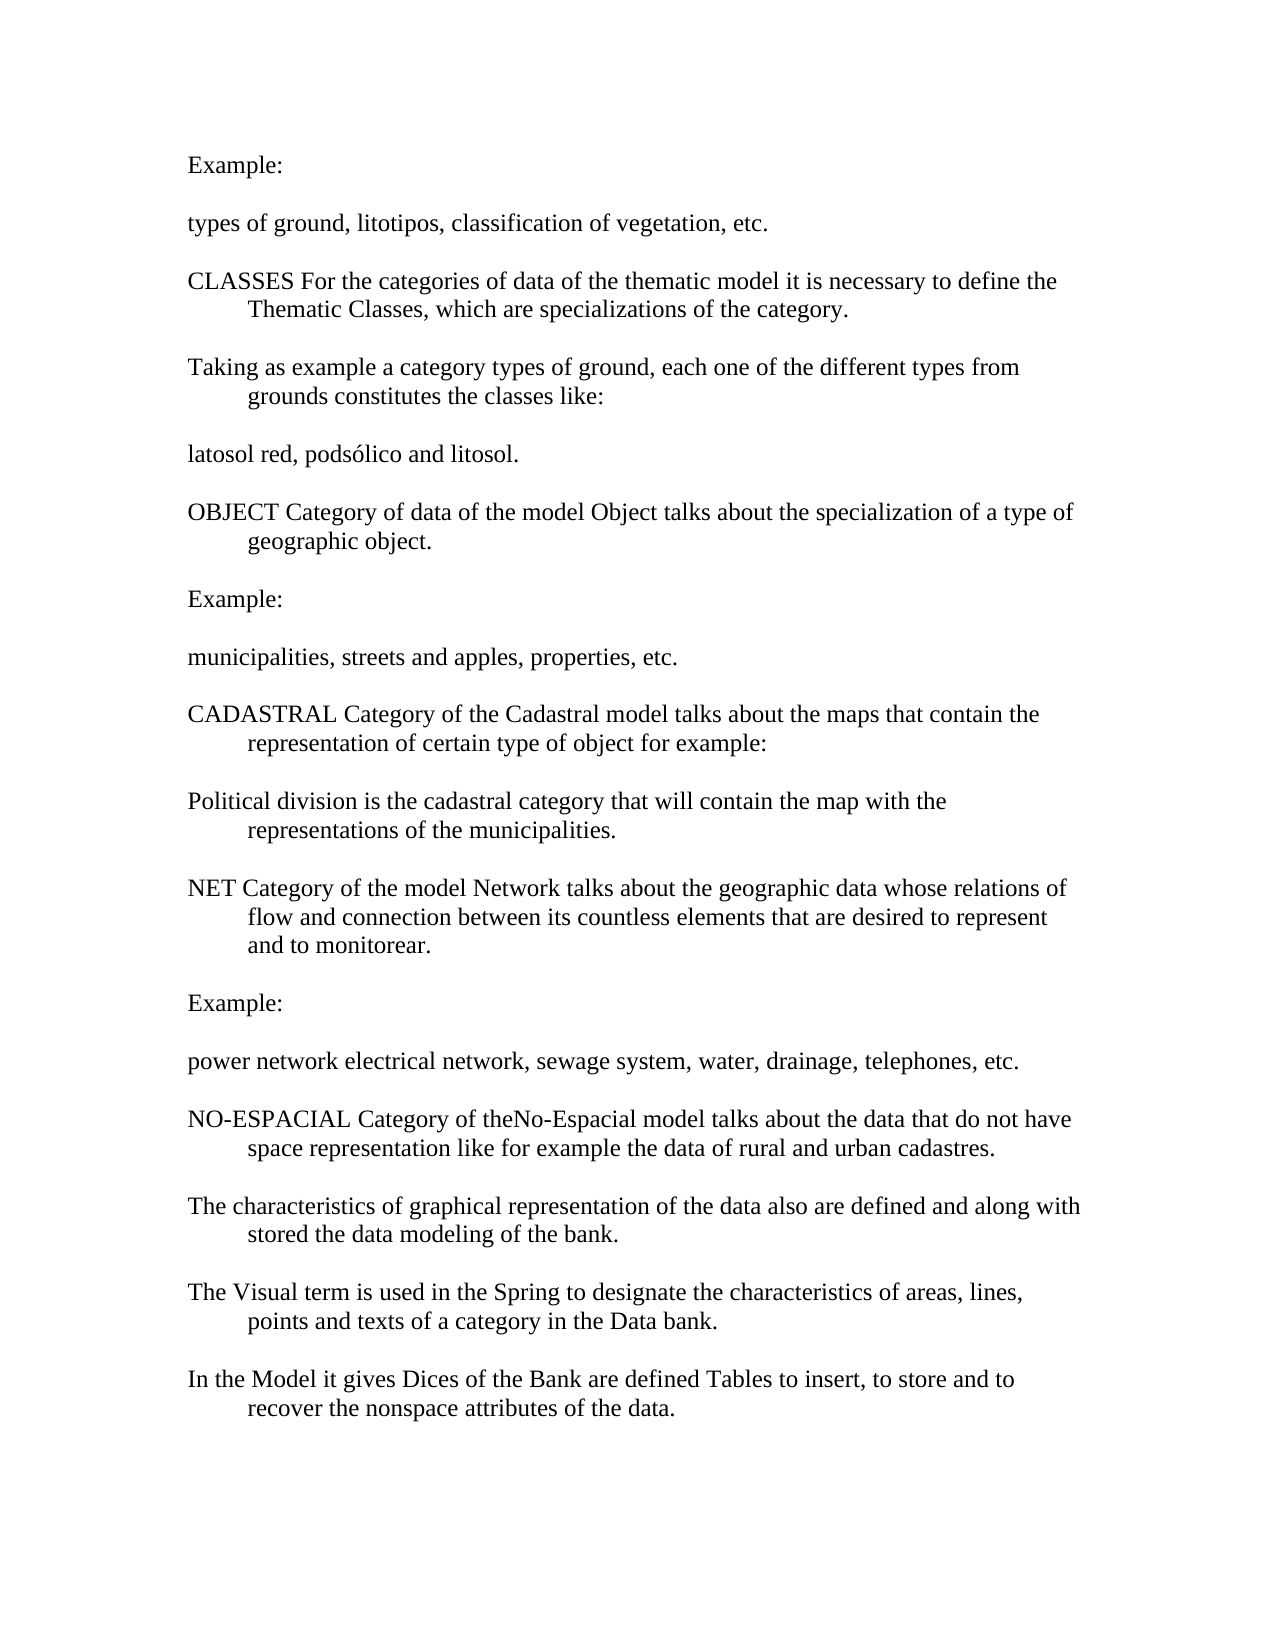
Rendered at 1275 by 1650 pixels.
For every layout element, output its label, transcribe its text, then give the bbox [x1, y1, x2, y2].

subtitle Example: [187, 150, 1087, 179]
subtitle NET Category of the model Network talks about the geographic data whose relations of flow and connection between its countless elements that are desired to represent and to monitorear. [187, 873, 1087, 959]
subtitle CADASTRAL Category of the Cadastral model talks about the maps that contain the representation of certain type of object for example: [187, 699, 1087, 757]
subtitle NO-ESPACIAL Category of theNo-Espacial model talks about the data that do not have space representation like for example the data of rural and urban cadastres. [187, 1104, 1087, 1162]
subtitle Example: [187, 584, 1087, 612]
subtitle The Visual term is used in the Spring to designate the characteristics of areas, lines, points and texts of a category in the Data bank. [187, 1277, 1087, 1335]
subtitle Taking as example a category types of ground, each one of the different types from grounds constitutes the classes like: [187, 352, 1087, 410]
subtitle The characteristics of graphical representation of the data also are defined and along with stored the data modeling of the bank. [187, 1191, 1087, 1248]
subtitle In the Model it gives Dices of the Bank are defined Tables to insert, to store and to recover the nonspace attributes of the data. [187, 1364, 1087, 1422]
subtitle Political division is the cadastral category that will contain the map with the representations of the municipalities. [187, 786, 1087, 844]
subtitle Example: [187, 988, 1087, 1017]
subtitle CLASSES For the categories of data of the thematic model it is necessary to define the Thematic Classes, which are specializations of the category. [187, 266, 1087, 323]
subtitle types of ground, litotipos, classification of vegetation, etc. [187, 208, 1087, 237]
subtitle OBJECT Category of data of the model Object talks about the specialization of a type of geographic object. [187, 497, 1087, 554]
subtitle municipalities, streets and apples, properties, etc. [187, 642, 1087, 670]
subtitle power network electrical network, sewage system, water, drainage, telephones, etc. [187, 1046, 1087, 1075]
subtitle latosol red, podsólico and litosol. [187, 439, 1087, 468]
